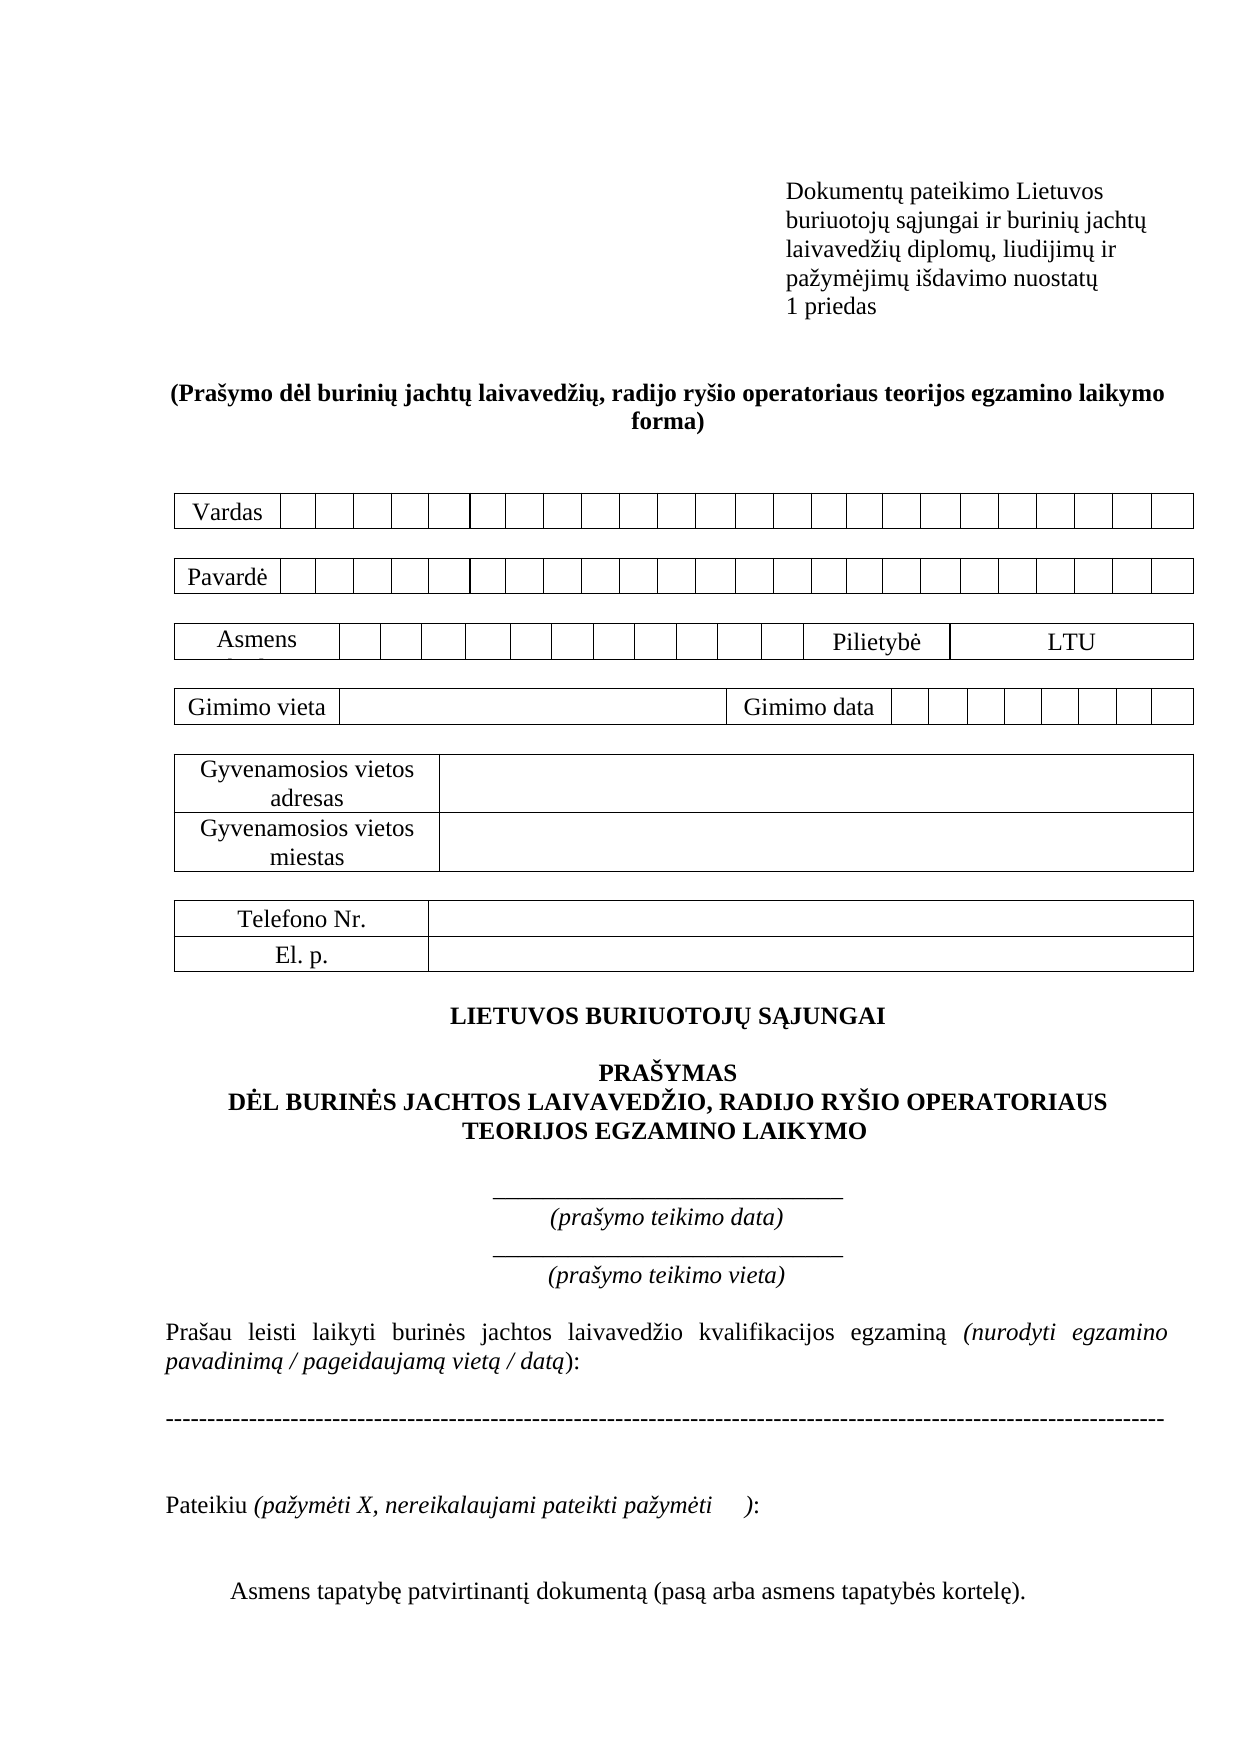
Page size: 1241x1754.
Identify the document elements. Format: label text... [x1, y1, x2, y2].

table_cell [1184, 872, 1193, 900]
table_cell [422, 624, 465, 658]
text Dokumentų pateikimo Lietuvos [786, 176, 1170, 205]
table_cell [1079, 689, 1116, 724]
text (prašymo teikimo data) [165, 1202, 1170, 1231]
table_header [354, 494, 391, 528]
table_cell [1184, 660, 1193, 688]
table_cell [594, 624, 634, 658]
text DĖL BURINĖS JACHTOS LAIVAVEDŽIO, RADIJO RYŠIO OPERATORIAUS TEORIJOS EGZAMINO LAIKYMO [165, 1087, 1170, 1145]
table_cell [174, 872, 1183, 900]
text 1 priedas [786, 291, 1170, 320]
table_header [1037, 494, 1074, 528]
table_cell [381, 624, 421, 658]
table_cell [718, 624, 761, 658]
table_header [658, 494, 695, 528]
table_header [883, 494, 920, 528]
table_cell [340, 689, 726, 724]
table_header Vardas [175, 494, 280, 528]
table_header [620, 494, 657, 528]
table_cell El. p. [175, 937, 428, 971]
table_cell [736, 559, 773, 593]
table_cell [1152, 689, 1193, 724]
table_header [471, 494, 505, 528]
text (Prašymo dėl burinių jachtų laivavedžių, radijo ryšio operatoriaus teorijos egzamino laikymo forma) [165, 378, 1170, 435]
table_cell [316, 559, 353, 593]
table_cell [174, 594, 1183, 623]
table_cell [774, 559, 811, 593]
table_cell [429, 901, 1193, 936]
table_cell [1117, 689, 1151, 724]
table_cell [762, 624, 803, 658]
table_header [1075, 494, 1112, 528]
table_cell Pavardė [175, 559, 280, 593]
table_cell Gimimo data [727, 689, 891, 724]
table_cell [961, 559, 998, 593]
table_cell [552, 624, 593, 658]
table_cell [471, 559, 505, 593]
table_header [1113, 494, 1151, 528]
table_cell [812, 559, 846, 593]
table_cell Asmens kodas [175, 624, 339, 658]
text Prašau leisti laikyti burinės jachtos laivavedžio kvalifikacijos egzaminą (nurodyti egzamino pavadinimą / pageidaujamą vietą / datą): [165, 1317, 1170, 1375]
table_cell Pilietybė [804, 624, 949, 658]
table_cell [1005, 689, 1041, 724]
text Pateikiu (pažymėti X, nereikalaujami pateikti pažymėti  ): [165, 1490, 1170, 1518]
text (prašymo teikimo vieta) [165, 1260, 1170, 1288]
table_cell Gimimo vieta [175, 689, 339, 724]
table_cell [174, 660, 1183, 688]
table_cell [929, 689, 967, 724]
table_cell [883, 559, 920, 593]
text pažymėjimų išdavimo nuostatų [786, 263, 1170, 291]
table_cell [174, 529, 1183, 558]
table_cell [677, 624, 717, 658]
table_cell [1042, 689, 1078, 724]
text ------------------------------------------------------------------------------------------------------------------------ [165, 1403, 1170, 1432]
table_cell Gyvenamosios vietos adresas [175, 755, 439, 812]
table_cell [1152, 559, 1193, 593]
table_header [582, 494, 619, 528]
table_header [774, 494, 811, 528]
table_header [544, 494, 581, 528]
table_header [921, 494, 960, 528]
table_header [1152, 494, 1193, 528]
table_cell Gyvenamosios vietos miestas [175, 813, 439, 871]
text buriuotojų sąjungai ir burinių jachtų [786, 205, 1170, 234]
table_cell [281, 559, 315, 593]
table_cell [440, 813, 1193, 871]
table_cell [466, 624, 510, 658]
table_header [696, 494, 735, 528]
table_cell [1075, 559, 1112, 593]
table_cell [340, 624, 380, 658]
table_header [392, 494, 428, 528]
table_header [812, 494, 846, 528]
table_header [316, 494, 353, 528]
table_cell [429, 559, 469, 593]
text  Asmens tapatybę patvirtinantį dokumentą (pasą arba asmens tapatybės kortelę). [165, 1576, 1170, 1605]
table_header [961, 494, 998, 528]
table_cell [1184, 725, 1193, 753]
table_header [736, 494, 773, 528]
table_header [847, 494, 882, 528]
table_cell [1184, 594, 1193, 623]
table_cell [620, 559, 657, 593]
table_cell [968, 689, 1004, 724]
table_cell [1113, 559, 1151, 593]
table_cell [511, 624, 551, 658]
table_cell [544, 559, 581, 593]
text ____________________________ [165, 1231, 1170, 1260]
table_cell [921, 559, 960, 593]
table_cell [999, 559, 1036, 593]
table_cell [440, 755, 1193, 812]
table_cell [506, 559, 543, 593]
table_cell [635, 624, 676, 658]
table_cell [1037, 559, 1074, 593]
table_header [506, 494, 543, 528]
table_cell [847, 559, 882, 593]
table_cell [354, 559, 391, 593]
table_cell LTU [951, 624, 1193, 658]
table_cell [582, 559, 619, 593]
table_cell [696, 559, 735, 593]
table_cell [174, 725, 1183, 753]
table_cell [429, 937, 1193, 971]
table_header [999, 494, 1036, 528]
text LIETUVOS BURIUOTOJŲ SĄJUNGAI [165, 1001, 1170, 1030]
table_header [429, 494, 469, 528]
table_cell [1184, 529, 1193, 558]
table_cell [658, 559, 695, 593]
table_cell Telefono Nr. [175, 901, 428, 936]
text laivavedžių diplomų, liudijimų ir [786, 234, 1170, 263]
table_cell [392, 559, 428, 593]
table_header [281, 494, 315, 528]
text Prašymas [165, 1058, 1170, 1087]
text ____________________________ [165, 1173, 1170, 1202]
table_cell [892, 689, 928, 724]
